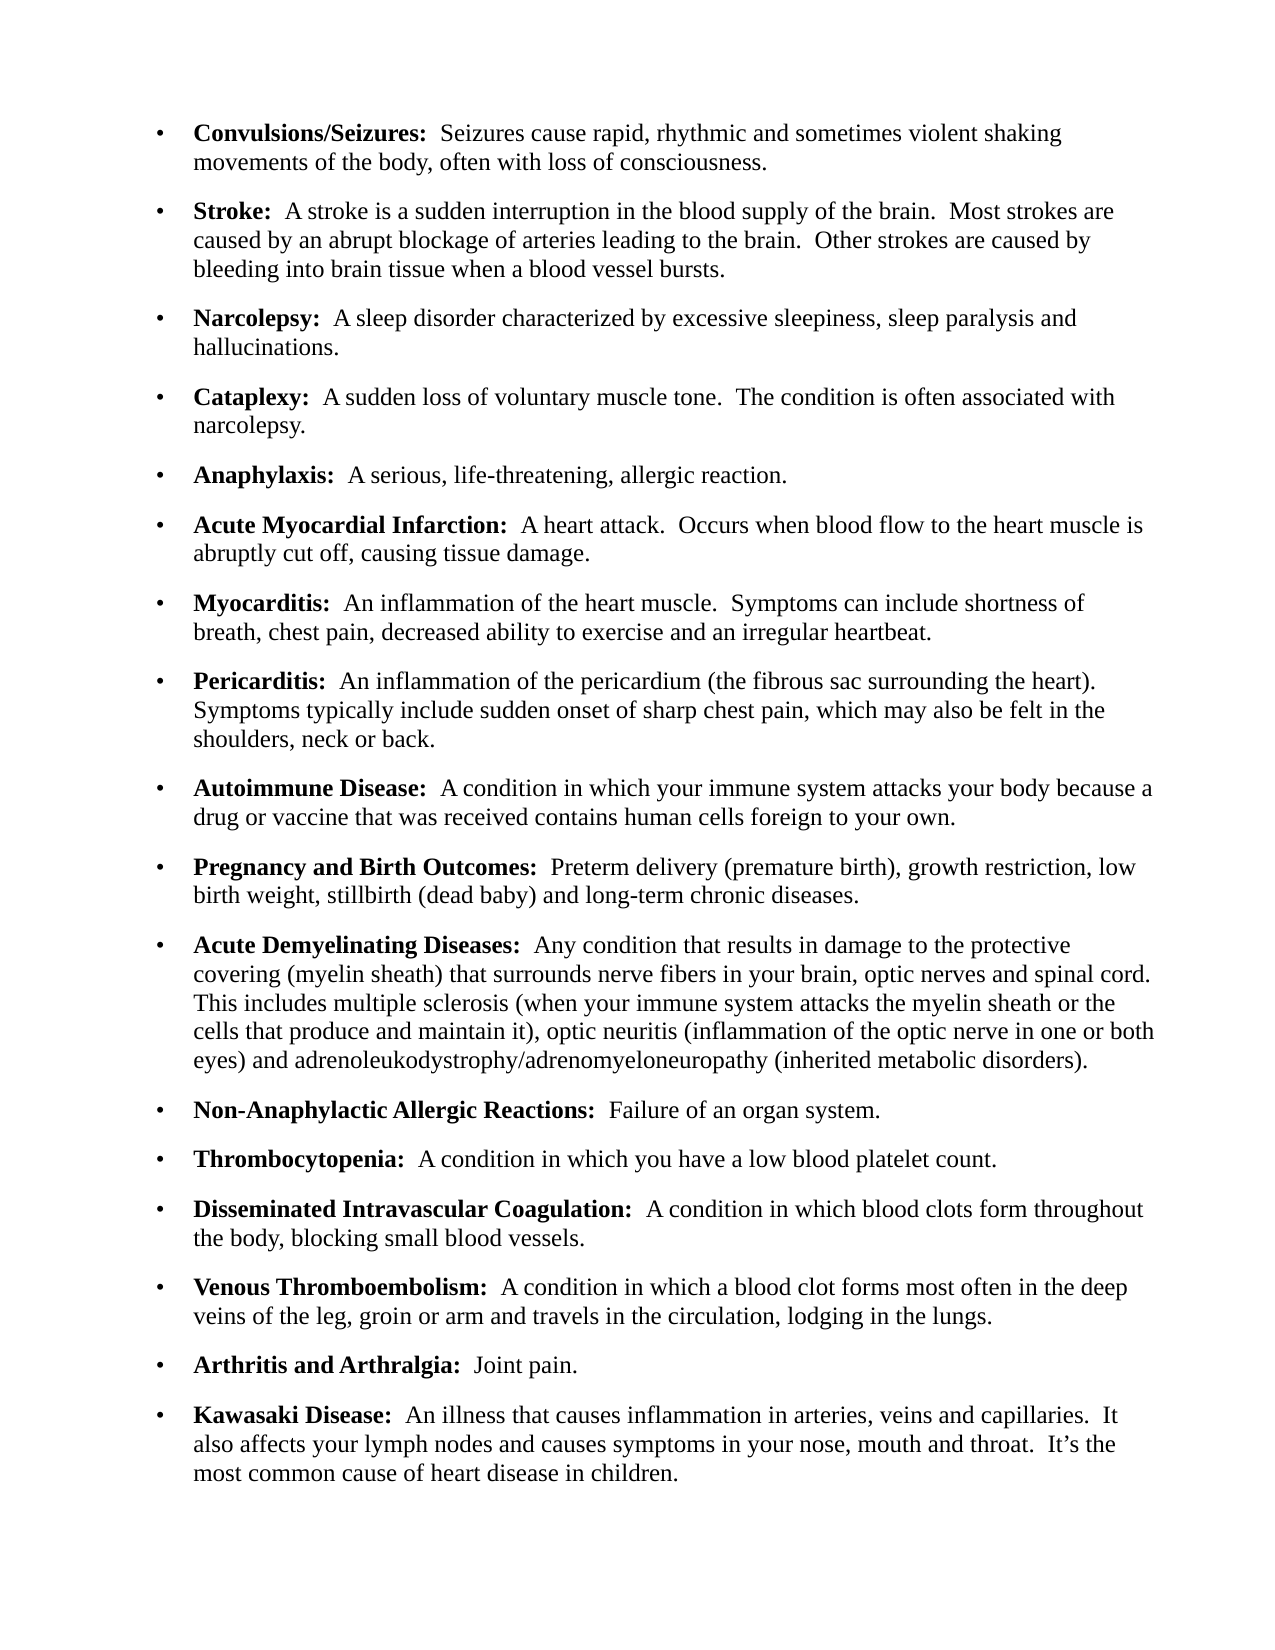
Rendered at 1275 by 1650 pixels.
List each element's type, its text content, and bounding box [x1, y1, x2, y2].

list Arthritis and Arthralgia: Joint pain. [156, 1351, 1157, 1379]
list Thrombocytopenia: A condition in which you have a low blood platelet count. [156, 1144, 1157, 1173]
list Pregnancy and Birth Outcomes: Preterm delivery (premature birth), growth restriction, low birth weight, stillbirth (dead baby) and long-term chronic diseases. [156, 852, 1157, 909]
list Autoimmune Disease: A condition in which your immune system attacks your body because a drug or vaccine that was received contains human cells foreign to your own. [156, 773, 1157, 831]
list Cataplexy: A sudden loss of voluntary muscle tone. The condition is often associated with narcolepsy. [156, 382, 1157, 439]
list Narcolepsy: A sleep disorder characterized by excessive sleepiness, sleep paralysis and hallucinations. [156, 303, 1157, 361]
list Convulsions/Seizures: Seizures cause rapid, rhythmic and sometimes violent shaking movements of the body, often with loss of consciousness. [156, 118, 1157, 176]
list Acute Myocardial Infarction: A heart attack. Occurs when blood flow to the heart muscle is abruptly cut off, causing tissue damage. [156, 510, 1157, 567]
list Kawasaki Disease: An illness that causes inflammation in arteries, veins and capillaries. It also affects your lymph nodes and causes symptoms in your nose, mouth and throat. It’s the most common cause of heart disease in children. [156, 1400, 1157, 1486]
list Stroke: A stroke is a sudden interruption in the blood supply of the brain. Most strokes are caused by an abrupt blockage of arteries leading to the brain. Other strokes are caused by bleeding into brain tissue when a blood vessel bursts. [156, 196, 1157, 283]
list Venous Thromboembolism: A condition in which a blood clot forms most often in the deep veins of the leg, groin or arm and travels in the circulation, lodging in the lungs. [156, 1272, 1157, 1330]
list Myocarditis: An inflammation of the heart muscle. Symptoms can include shortness of breath, chest pain, decreased ability to exercise and an irregular heartbeat. [156, 588, 1157, 646]
list Non-Anaphylactic Allergic Reactions: Failure of an organ system. [156, 1095, 1157, 1123]
list Acute Demyelinating Diseases: Any condition that results in damage to the protective covering (myelin sheath) that surrounds nerve fibers in your brain, optic nerves and spinal cord. This includes multiple sclerosis (when your immune system attacks the myelin sheath or the cells that produce and maintain it), optic neuritis (inflammation of the optic nerve in one or both eyes) and adrenoleukodystrophy/adrenomyeloneuropathy (inherited metabolic disorders). [156, 930, 1157, 1074]
list Disseminated Intravascular Coagulation: A condition in which blood clots form throughout the body, blocking small blood vessels. [156, 1194, 1157, 1251]
list Pericarditis: An inflammation of the pericardium (the fibrous sac surrounding the heart). Symptoms typically include sudden onset of sharp chest pain, which may also be felt in the shoulders, neck or back. [156, 666, 1157, 753]
list Anaphylaxis: A serious, life-threatening, allergic reaction. [156, 460, 1157, 489]
